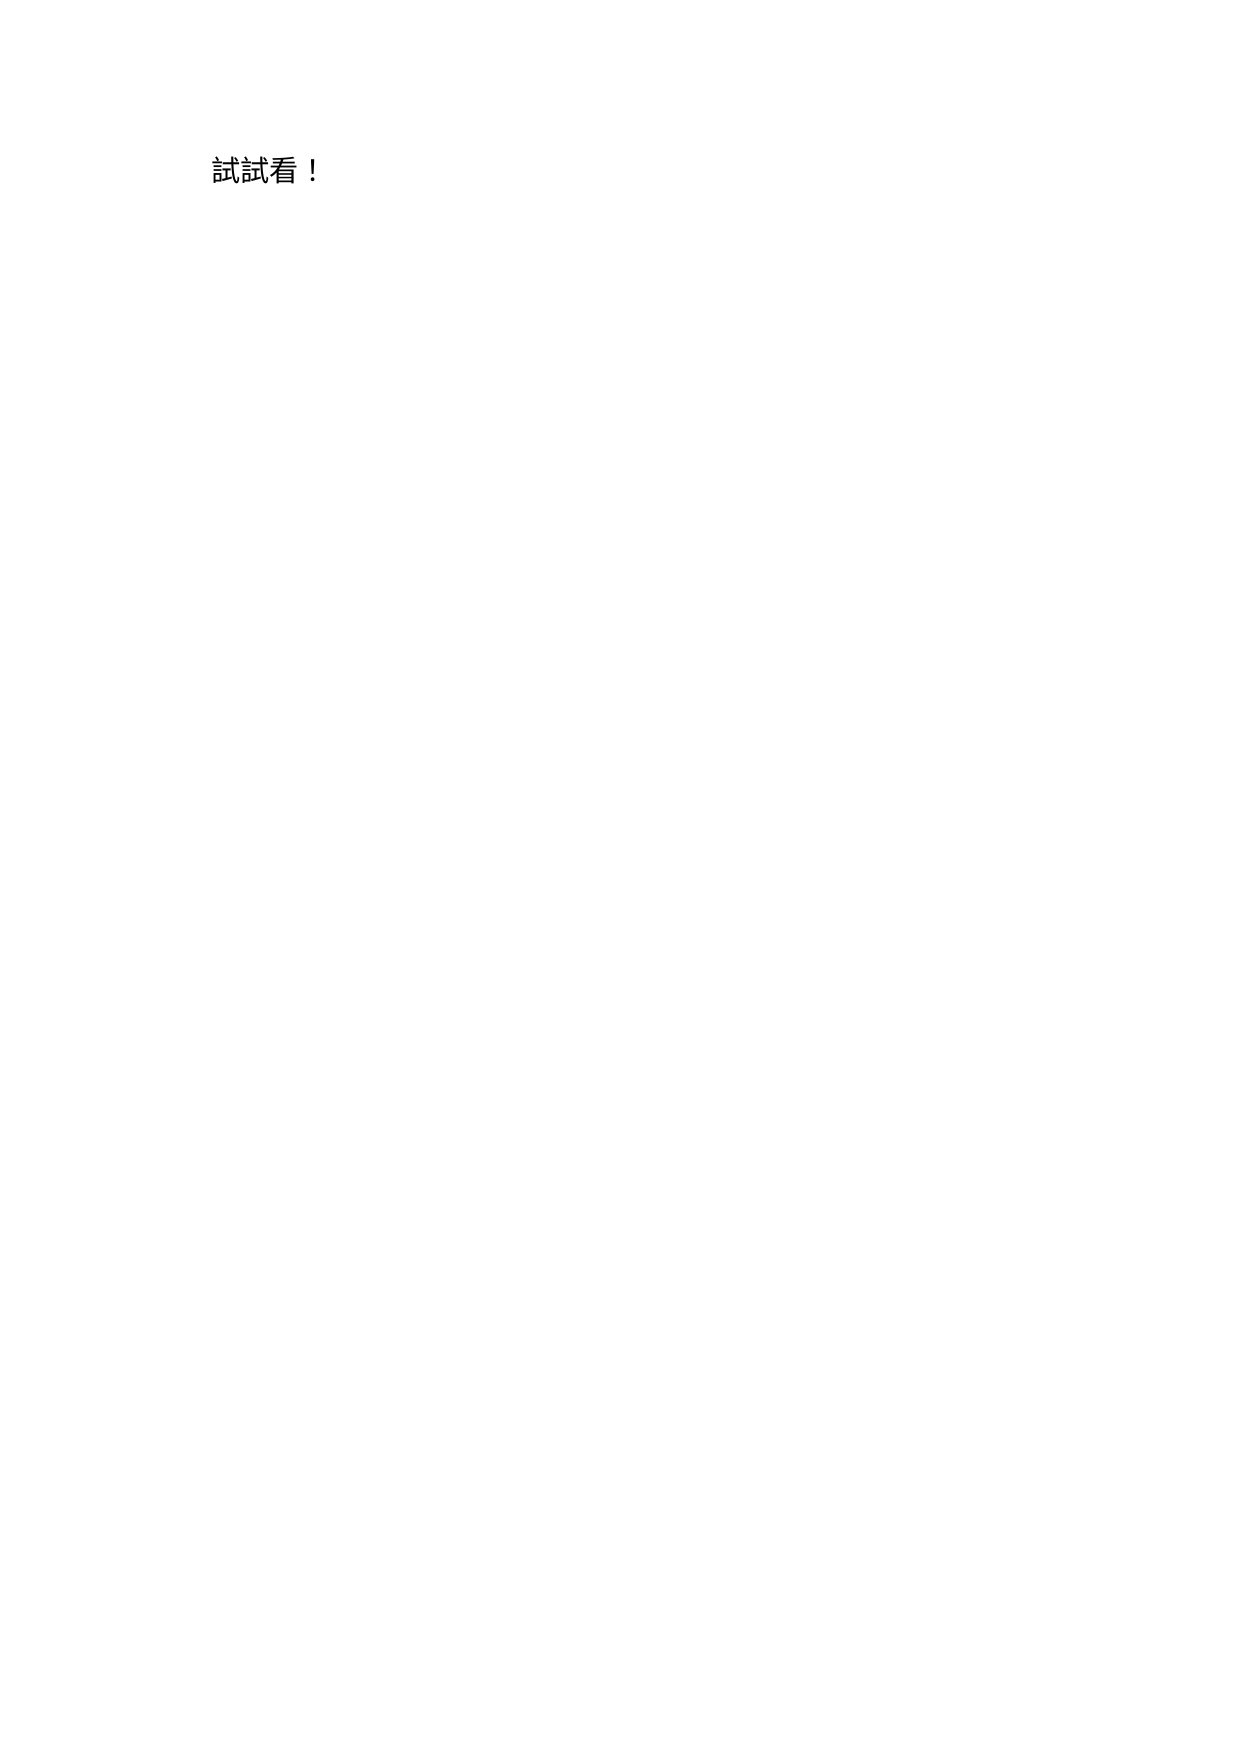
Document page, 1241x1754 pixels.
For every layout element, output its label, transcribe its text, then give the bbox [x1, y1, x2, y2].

text 試試看！ [165, 127, 1122, 189]
